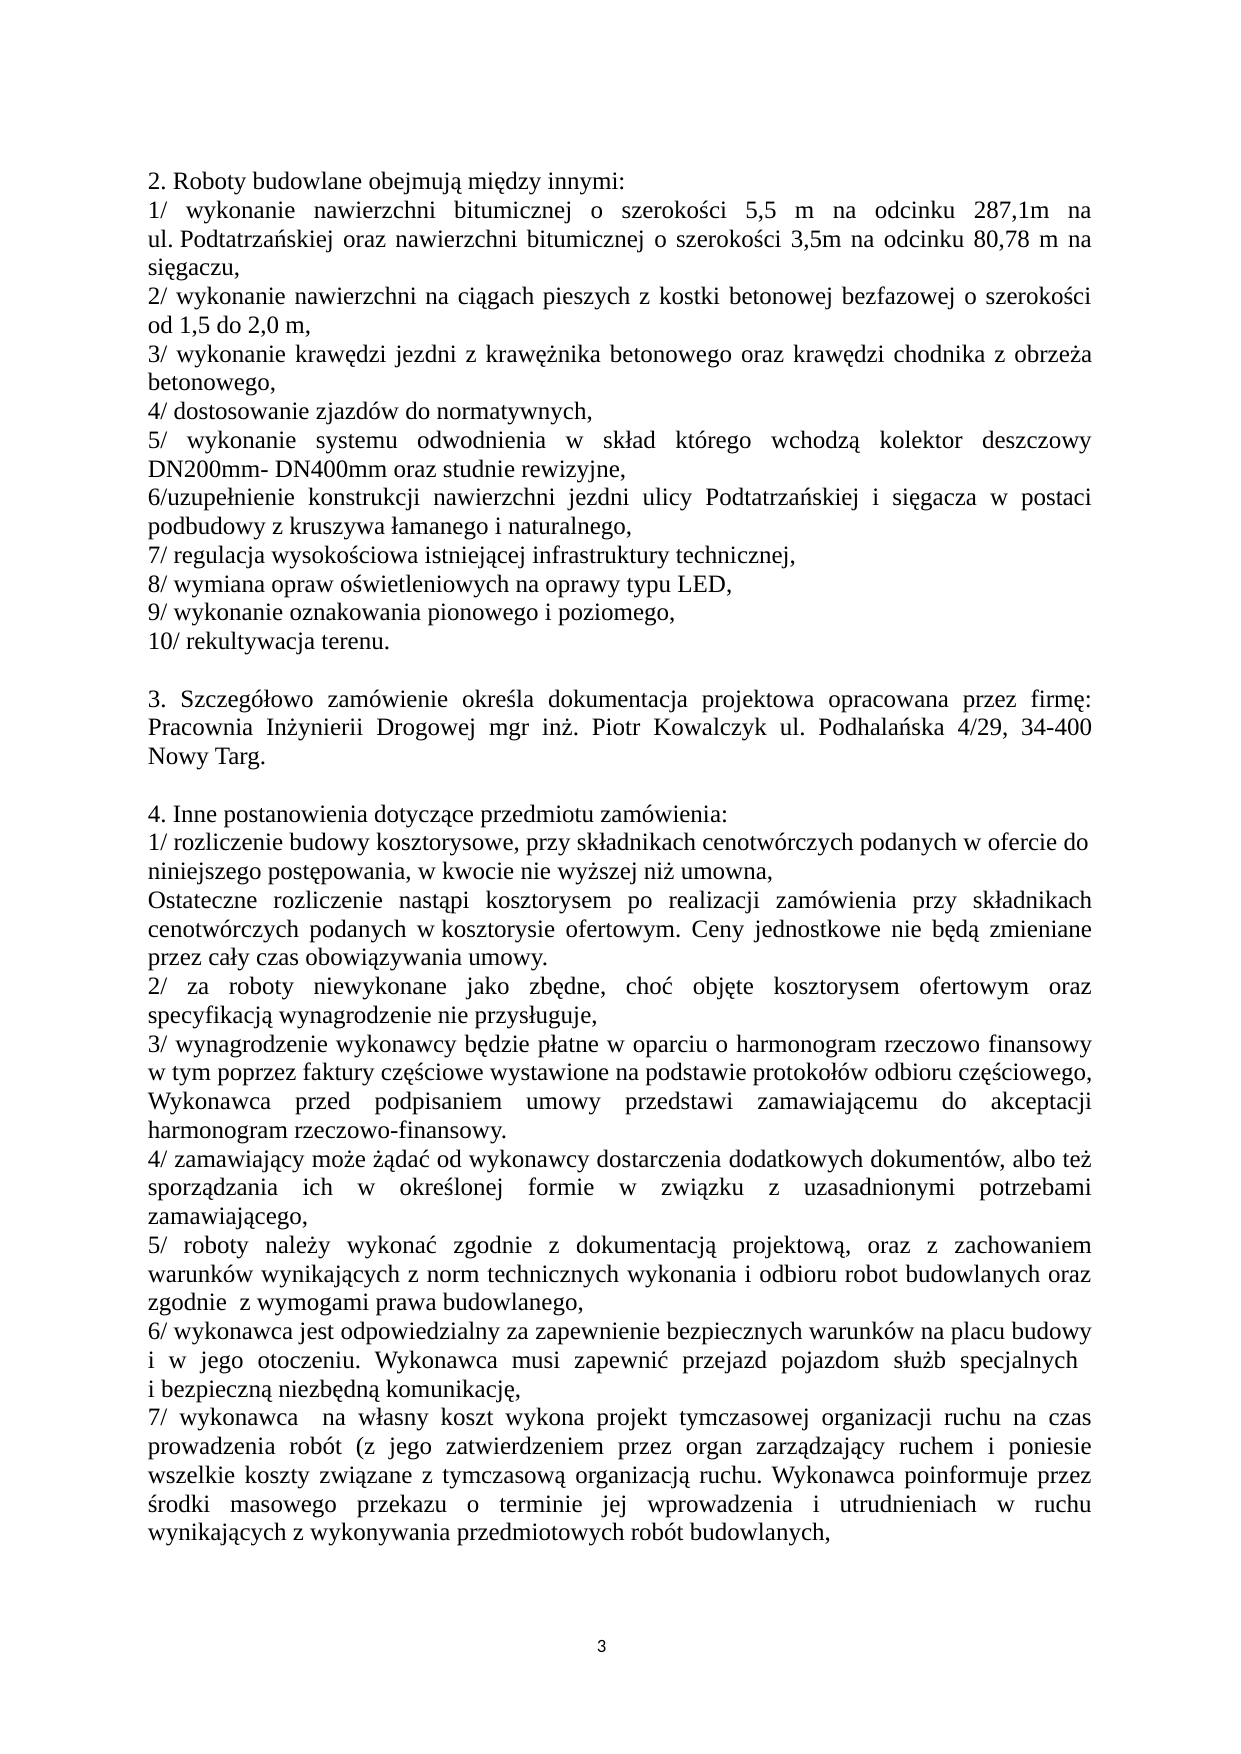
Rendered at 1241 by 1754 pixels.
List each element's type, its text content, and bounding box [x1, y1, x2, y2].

text 7/ wykonawca na własny koszt wykona projekt tymczasowej organizacji ruchu na czas prowadzenia robót (z jego zatwierdzeniem przez organ zarządzający ruchem i poniesie wszelkie koszty związane z tymczasową organizacją ruchu. Wykonawca poinformuje przez środki masowego przekazu o terminie jej wprowadzenia i utrudnieniach w ruchu wynikających z wykonywania przedmiotowych robót budowlanych, [148, 1402, 1093, 1546]
text Ostateczne rozliczenie nastąpi kosztorysem po realizacji zamówienia przy składnikach cenotwórczych podanych w kosztorysie ofertowym. Ceny jednostkowe nie będą zmieniane przez cały czas obowiązywania umowy. [148, 885, 1093, 971]
text 4. Inne postanowienia dotyczące przedmiotu zamówienia: [148, 799, 1093, 827]
text 3/ wykonanie krawędzi jezdni z krawężnika betonowego oraz krawędzi chodnika z obrzeża betonowego, [148, 339, 1093, 396]
text 6/uzupełnienie konstrukcji nawierzchni jezdni ulicy Podtatrzańskiej i sięgacza w postaci podbudowy z kruszywa łamanego i naturalnego, [148, 482, 1093, 540]
text 2. Roboty budowlane obejmują między innymi: [148, 166, 1093, 195]
text 9/ wykonanie oznakowania pionowego i poziomego, [148, 597, 1093, 626]
text 1/ rozliczenie budowy kosztorysowe, przy składnikach cenotwórczych podanych w ofercie do [148, 827, 1093, 856]
text 4/ dostosowanie zjazdów do normatywnych, [148, 396, 1093, 425]
text niniejszego postępowania, w kwocie nie wyższej niż umowna, [148, 856, 1093, 885]
text 4/ zamawiający może żądać od wykonawcy dostarczenia dodatkowych dokumentów, albo też sporządzania ich w określonej formie w związku z uzasadnionymi potrzebami zamawiającego, [148, 1144, 1093, 1230]
text 3. Szczegółowo zamówienie określa dokumentacja projektowa opracowana przez firmę: Pracownia Inżynierii Drogowej mgr inż. Piotr Kowalczyk ul. Podhalańska 4/29, 34-400 Nowy Targ. [148, 684, 1093, 770]
text 5/ roboty należy wykonać zgodnie z dokumentacją projektową, oraz z zachowaniem warunków wynikających z norm technicznych wykonania i odbioru robot budowlanych oraz zgodnie z wymogami prawa budowlanego, [148, 1230, 1093, 1316]
text 6/ wykonawca jest odpowiedzialny za zapewnienie bezpiecznych warunków na placu budowy i w jego otoczeniu. Wykonawca musi zapewnić przejazd pojazdom służb specjalnych i bezpieczną niezbędną komunikację, [148, 1316, 1093, 1402]
text 3/ wynagrodzenie wykonawcy będzie płatne w oparciu o harmonogram rzeczowo finansowy w tym poprzez faktury częściowe wystawione na podstawie protokołów odbioru częściowego, Wykonawca przed podpisaniem umowy przedstawi zamawiającemu do akceptacji harmonogram rzeczowo-finansowy. [148, 1029, 1093, 1144]
text 5/ wykonanie systemu odwodnienia w skład którego wchodzą kolektor deszczowy DN200mm- DN400mm oraz studnie rewizyjne, [148, 425, 1093, 482]
text 10/ rekultywacja terenu. [148, 626, 1093, 655]
text 7/ regulacja wysokościowa istniejącej infrastruktury technicznej, [148, 540, 1093, 569]
text 1/ wykonanie nawierzchni bitumicznej o szerokości 5,5 m na odcinku 287,1m na ul. Podtatrzańskiej oraz nawierzchni bitumicznej o szerokości 3,5m na odcinku 80,78 m na sięgaczu, [148, 195, 1093, 281]
text 2/ za roboty niewykonane jako zbędne, choć objęte kosztorysem ofertowym oraz specyfikacją wynagrodzenie nie przysługuje, [148, 971, 1093, 1029]
text 2/ wykonanie nawierzchni na ciągach pieszych z kostki betonowej bezfazowej o szerokości od 1,5 do 2,0 m, [148, 281, 1093, 339]
text 8/ wymiana opraw oświetleniowych na oprawy typu LED, [148, 569, 1093, 597]
